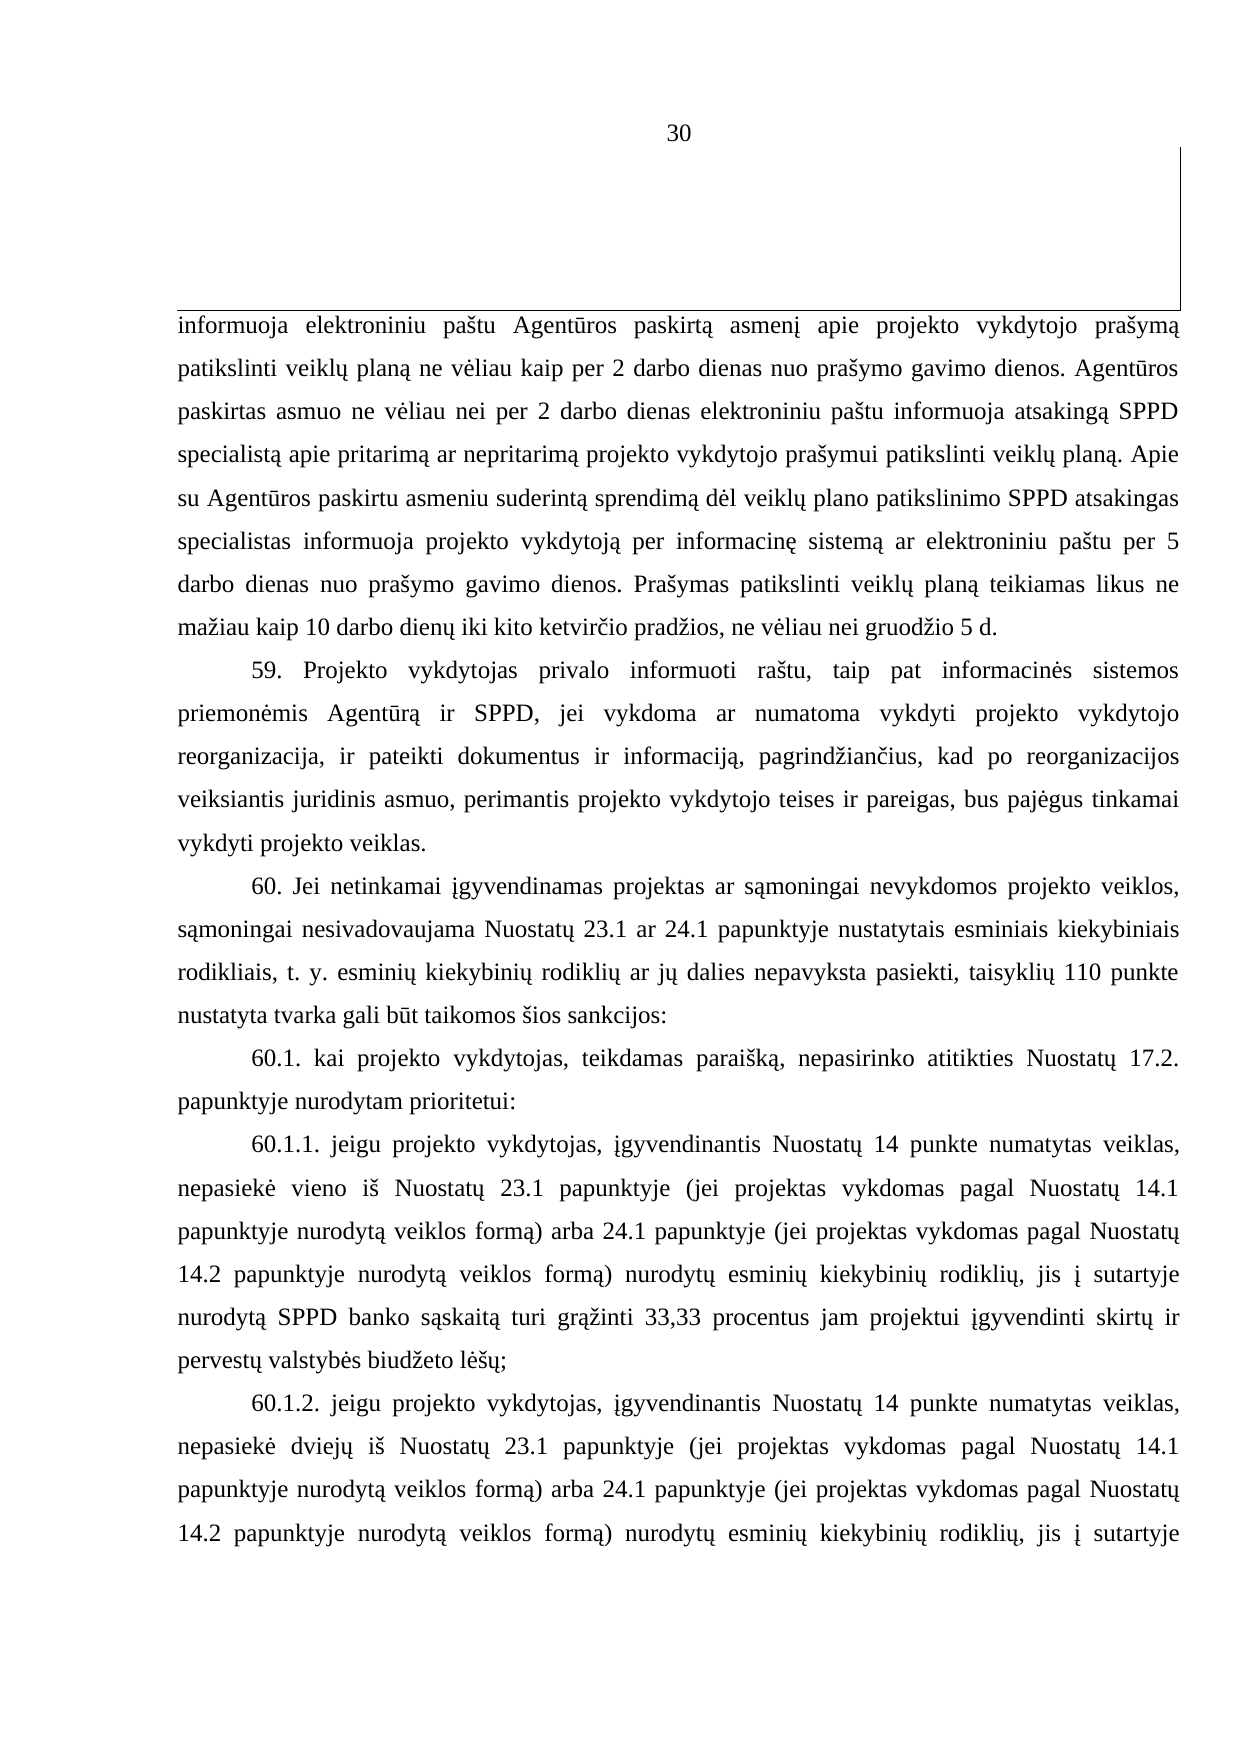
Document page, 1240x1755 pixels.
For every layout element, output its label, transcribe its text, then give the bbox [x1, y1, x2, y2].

text informuoja elektroniniu paštu Agentūros paskirtą asmenį apie projekto vykdytojo prašymą patikslinti veiklų planą ne vėliau kaip per 2 darbo dienas nuo prašymo gavimo dienos. Agentūros paskirtas asmuo ne vėliau nei per 2 darbo dienas elektroniniu paštu informuoja atsakingą SPPD specialistą apie pritarimą ar nepritarimą projekto vykdytojo prašymui patikslinti veiklų planą. Apie su Agentūros paskirtu asmeniu suderintą sprendimą dėl veiklų plano patikslinimo SPPD atsakingas specialistas informuoja projekto vykdytoją per informacinę sistemą ar elektroniniu paštu per 5 darbo dienas nuo prašymo gavimo dienos. Prašymas patikslinti veiklų planą teikiamas likus ne mažiau kaip 10 darbo dienų iki kito ketvirčio pradžios, ne vėliau nei gruodžio 5 d. [177, 310, 1180, 641]
text 60.1. kai projekto vykdytojas, teikdamas paraišką, nepasirinko atitikties Nuostatų 17.2. papunktyje nurodytam prioritetui: [177, 1043, 1181, 1115]
text 59. Projekto vykdytojas privalo informuoti raštu, taip pat informacinės sistemos priemonėmis Agentūrą ir SPPD, jei vykdoma ar numatoma vykdyti projekto vykdytojo reorganizacija, ir pateikti dokumentus ir informaciją, pagrindžiančius, kad po reorganizacijos veiksiantis juridinis asmuo, perimantis projekto vykdytojo teises ir pareigas, bus pajėgus tinkamai vykdyti projekto veiklas. [177, 655, 1180, 856]
text 60.1.2. jeigu projekto vykdytojas, įgyvendinantis Nuostatų 14 punkte numatytas veiklas, nepasiekė dviejų iš Nuostatų 23.1 papunktyje (jei projektas vykdomas pagal Nuostatų 14.1 papunktyje nurodytą veiklos formą) arba 24.1 papunktyje (jei projektas vykdomas pagal Nuostatų 14.2 papunktyje nurodytą veiklos formą) nurodytų esminių kiekybinių rodiklių, jis į sutartyje [177, 1388, 1181, 1546]
text 60.1.1. jeigu projekto vykdytojas, įgyvendinantis Nuostatų 14 punkte numatytas veiklas, nepasiekė vieno iš Nuostatų 23.1 papunktyje (jei projektas vykdomas pagal Nuostatų 14.1 papunktyje nurodytą veiklos formą) arba 24.1 papunktyje (jei projektas vykdomas pagal Nuostatų 14.2 papunktyje nurodytą veiklos formą) nurodytų esminių kiekybinių rodiklių, jis į sutartyje nurodytą SPPD banko sąskaitą turi grąžinti 33,33 procentus jam projektui įgyvendinti skirtų ir pervestų valstybės biudžeto lėšų; [177, 1129, 1181, 1374]
text 60. Jei netinkamai įgyvendinamas projektas ar sąmoningai nevykdomos projekto veiklos, sąmoningai nesivadovaujama Nuostatų 23.1 ar 24.1 papunktyje nustatytais esminiais kiekybiniais rodikliais, t. y. esminių kiekybinių rodiklių ar jų dalies nepavyksta pasiekti, taisyklių 110 punkte nustatyta tvarka gali būt taikomos šios sankcijos: [177, 871, 1180, 1029]
